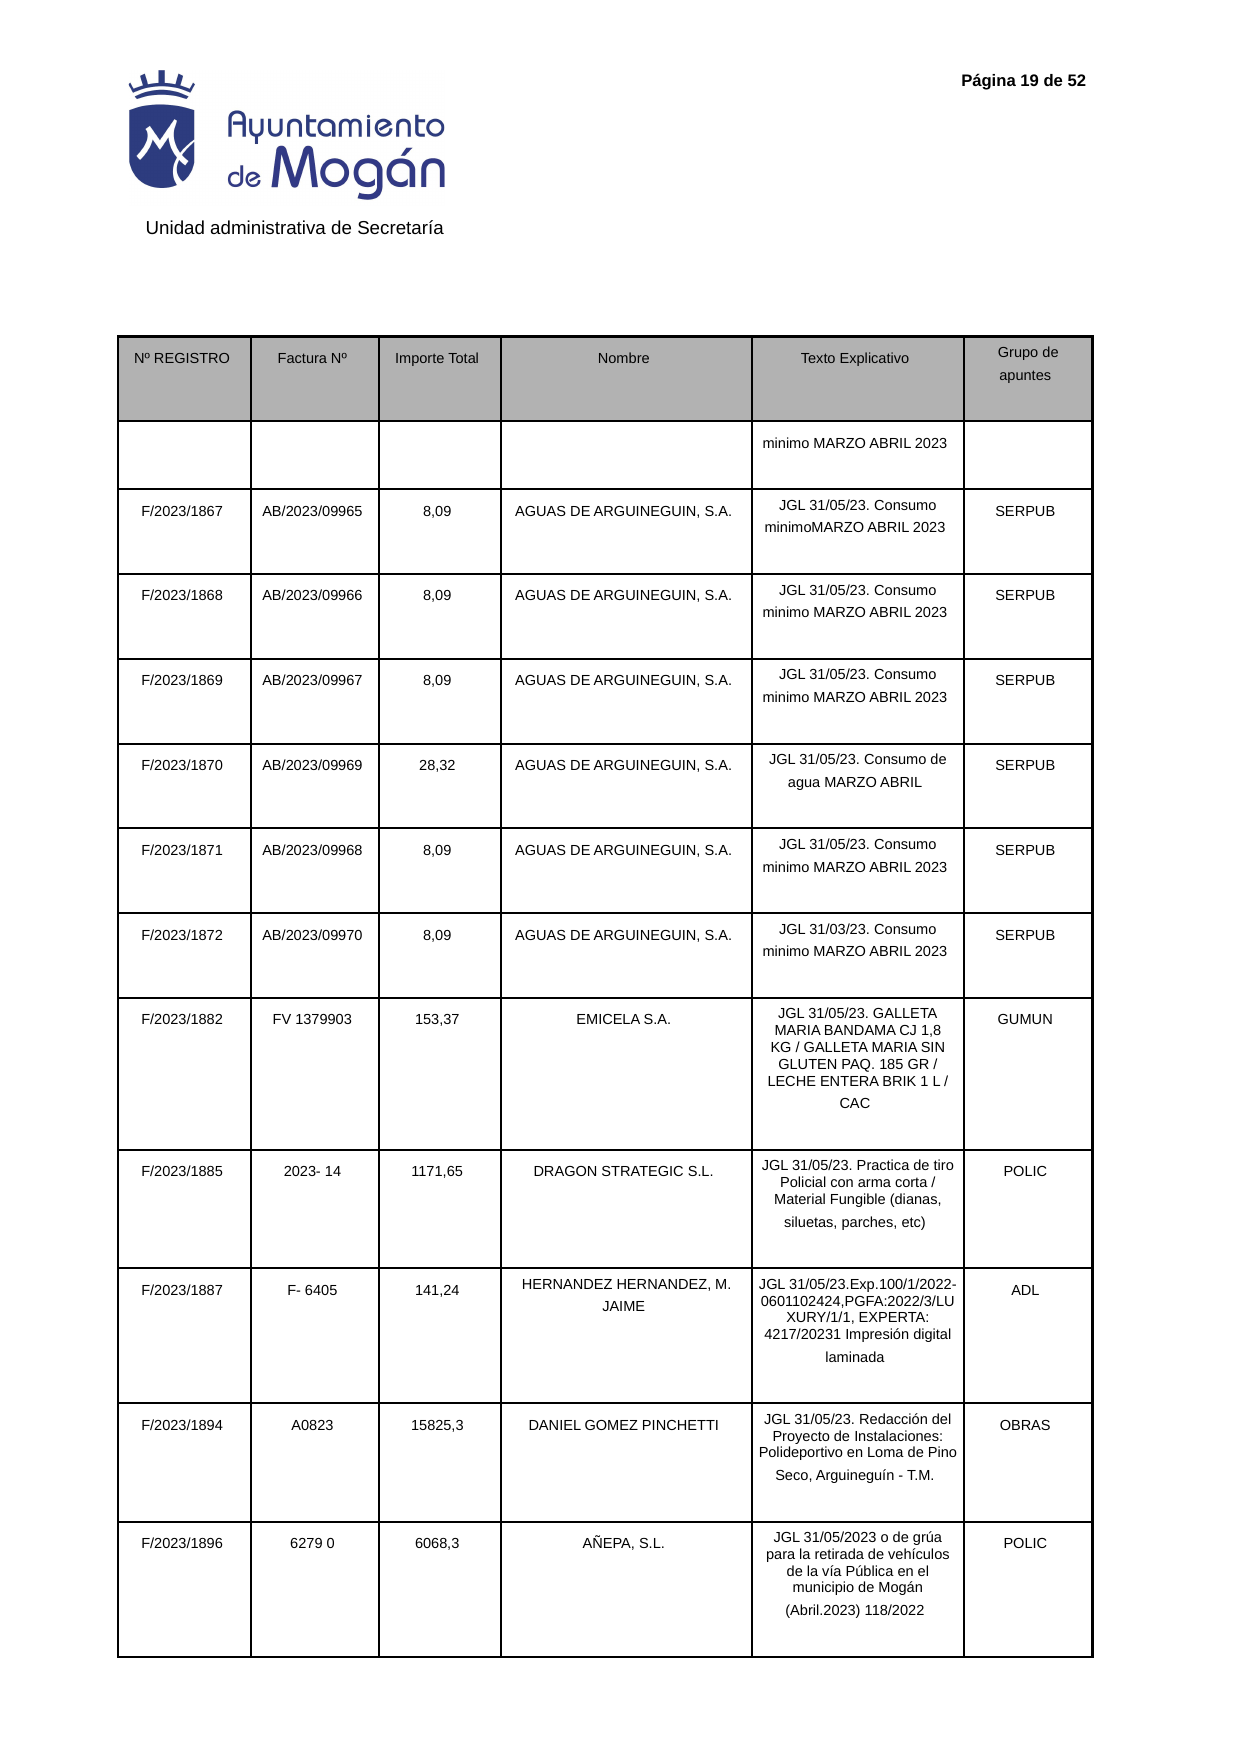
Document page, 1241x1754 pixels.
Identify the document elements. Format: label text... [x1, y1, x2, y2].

table_cell [965, 422, 1091, 488]
table_cell 8,09 [380, 914, 500, 997]
table_cell JGL 31/05/23. Consumo de agua MARZO ABRIL [753, 745, 963, 827]
table_cell DANIEL GOMEZ PINCHETTI [502, 1404, 751, 1521]
table_cell [252, 422, 378, 488]
table_cell HERNANDEZ HERNANDEZ, M. JAIME [502, 1269, 751, 1402]
table_cell SERPUB [965, 745, 1091, 827]
table_cell EMICELA S.A. [502, 999, 751, 1149]
table_cell SERPUB [965, 914, 1091, 997]
table_cell JGL 31/05/23. Consumo minimoMARZO ABRIL 2023 [753, 490, 963, 573]
table_cell JGL 31/03/23. Consumo minimo MARZO ABRIL 2023 [753, 914, 963, 997]
table_cell F/2023/1872 [119, 914, 250, 997]
table_cell SERPUB [965, 829, 1091, 912]
table_cell F/2023/1867 [119, 490, 250, 573]
table_cell AGUAS DE ARGUINEGUIN, S.A. [502, 829, 751, 912]
table_cell JGL 31/05/23. Practica de tiro Policial con arma corta / Material Fungible (dianas, siluetas, parches, etc) [753, 1151, 963, 1267]
table_cell AGUAS DE ARGUINEGUIN, S.A. [502, 745, 751, 827]
table_cell AB/2023/09969 [252, 745, 378, 827]
table_cell [119, 422, 250, 488]
table_cell [380, 422, 500, 488]
table_cell 8,09 [380, 575, 500, 658]
table_cell F/2023/1882 [119, 999, 250, 1149]
table_cell GUMUN [965, 999, 1091, 1149]
table_cell [502, 422, 751, 488]
table_cell DRAGON STRATEGIC S.L. [502, 1151, 751, 1267]
table_cell F/2023/1894 [119, 1404, 250, 1521]
table_cell JGL 31/05/23. GALLETA MARIA BANDAMA CJ 1,8 KG / GALLETA MARIA SIN GLUTEN PAQ. 185 GR / LECHE ENTERA BRIK 1 L / CAC [753, 999, 963, 1149]
table_cell 6279 0 [252, 1523, 378, 1656]
table_header Importe Total [380, 338, 500, 420]
table_cell F/2023/1871 [119, 829, 250, 912]
table_cell 153,37 [380, 999, 500, 1149]
table_cell F/2023/1896 [119, 1523, 250, 1656]
table_cell JGL 31/05/2023 o de grúa para la retirada de vehículos de la vía Pública en el municipio de Mogán (Abril.2023) 118/2022 [753, 1523, 963, 1656]
table_cell F- 6405 [252, 1269, 378, 1402]
table_cell FV 1379903 [252, 999, 378, 1149]
table_cell F/2023/1869 [119, 660, 250, 742]
table_cell AGUAS DE ARGUINEGUIN, S.A. [502, 914, 751, 997]
table_cell 8,09 [380, 660, 500, 742]
table_cell AB/2023/09968 [252, 829, 378, 912]
table_cell OBRAS [965, 1404, 1091, 1521]
table_cell F/2023/1870 [119, 745, 250, 827]
table_cell POLIC [965, 1523, 1091, 1656]
table_cell SERPUB [965, 575, 1091, 658]
table_cell 28,32 [380, 745, 500, 827]
table_cell JGL 31/05/23. Redacción del Proyecto de Instalaciones: Polideportivo en Loma de Pino Seco, Arguineguín - T.M. [753, 1404, 963, 1521]
table_cell F/2023/1868 [119, 575, 250, 658]
table_cell AB/2023/09967 [252, 660, 378, 742]
table_cell 8,09 [380, 490, 500, 573]
table_cell F/2023/1885 [119, 1151, 250, 1267]
table_header Nº REGISTRO [119, 338, 250, 420]
table_cell A0823 [252, 1404, 378, 1521]
table_cell AB/2023/09965 [252, 490, 378, 573]
table_cell 8,09 [380, 829, 500, 912]
table_cell 15825,3 [380, 1404, 500, 1521]
table_cell minimo MARZO ABRIL 2023 [753, 422, 963, 488]
table_cell 141,24 [380, 1269, 500, 1402]
picture [128, 70, 445, 206]
table_header Grupo de apuntes [965, 338, 1091, 420]
table_header Texto Explicativo [753, 338, 963, 420]
table_cell F/2023/1887 [119, 1269, 250, 1402]
table_cell JGL 31/05/23. Consumo minimo MARZO ABRIL 2023 [753, 660, 963, 742]
table_cell AB/2023/09966 [252, 575, 378, 658]
table_cell AÑEPA, S.L. [502, 1523, 751, 1656]
table_cell AGUAS DE ARGUINEGUIN, S.A. [502, 490, 751, 573]
table_cell JGL 31/05/23. Consumo minimo MARZO ABRIL 2023 [753, 575, 963, 658]
table_cell JGL 31/05/23.Exp.100/1/2022-0601102424,PGFA:2022/3/LUXURY/1/1, EXPERTA: 4217/20231 Impresión digital laminada [753, 1269, 963, 1402]
table_cell AGUAS DE ARGUINEGUIN, S.A. [502, 660, 751, 742]
table_cell POLIC [965, 1151, 1091, 1267]
table_cell ADL [965, 1269, 1091, 1402]
table_cell 2023- 14 [252, 1151, 378, 1267]
table_header Nombre [502, 338, 751, 420]
table_cell SERPUB [965, 490, 1091, 573]
table_cell AGUAS DE ARGUINEGUIN, S.A. [502, 575, 751, 658]
table_cell 1171,65 [380, 1151, 500, 1267]
table_cell 6068,3 [380, 1523, 500, 1656]
table_cell JGL 31/05/23. Consumo minimo MARZO ABRIL 2023 [753, 829, 963, 912]
table_header Factura Nº [252, 338, 378, 420]
table_cell SERPUB [965, 660, 1091, 742]
table_cell AB/2023/09970 [252, 914, 378, 997]
